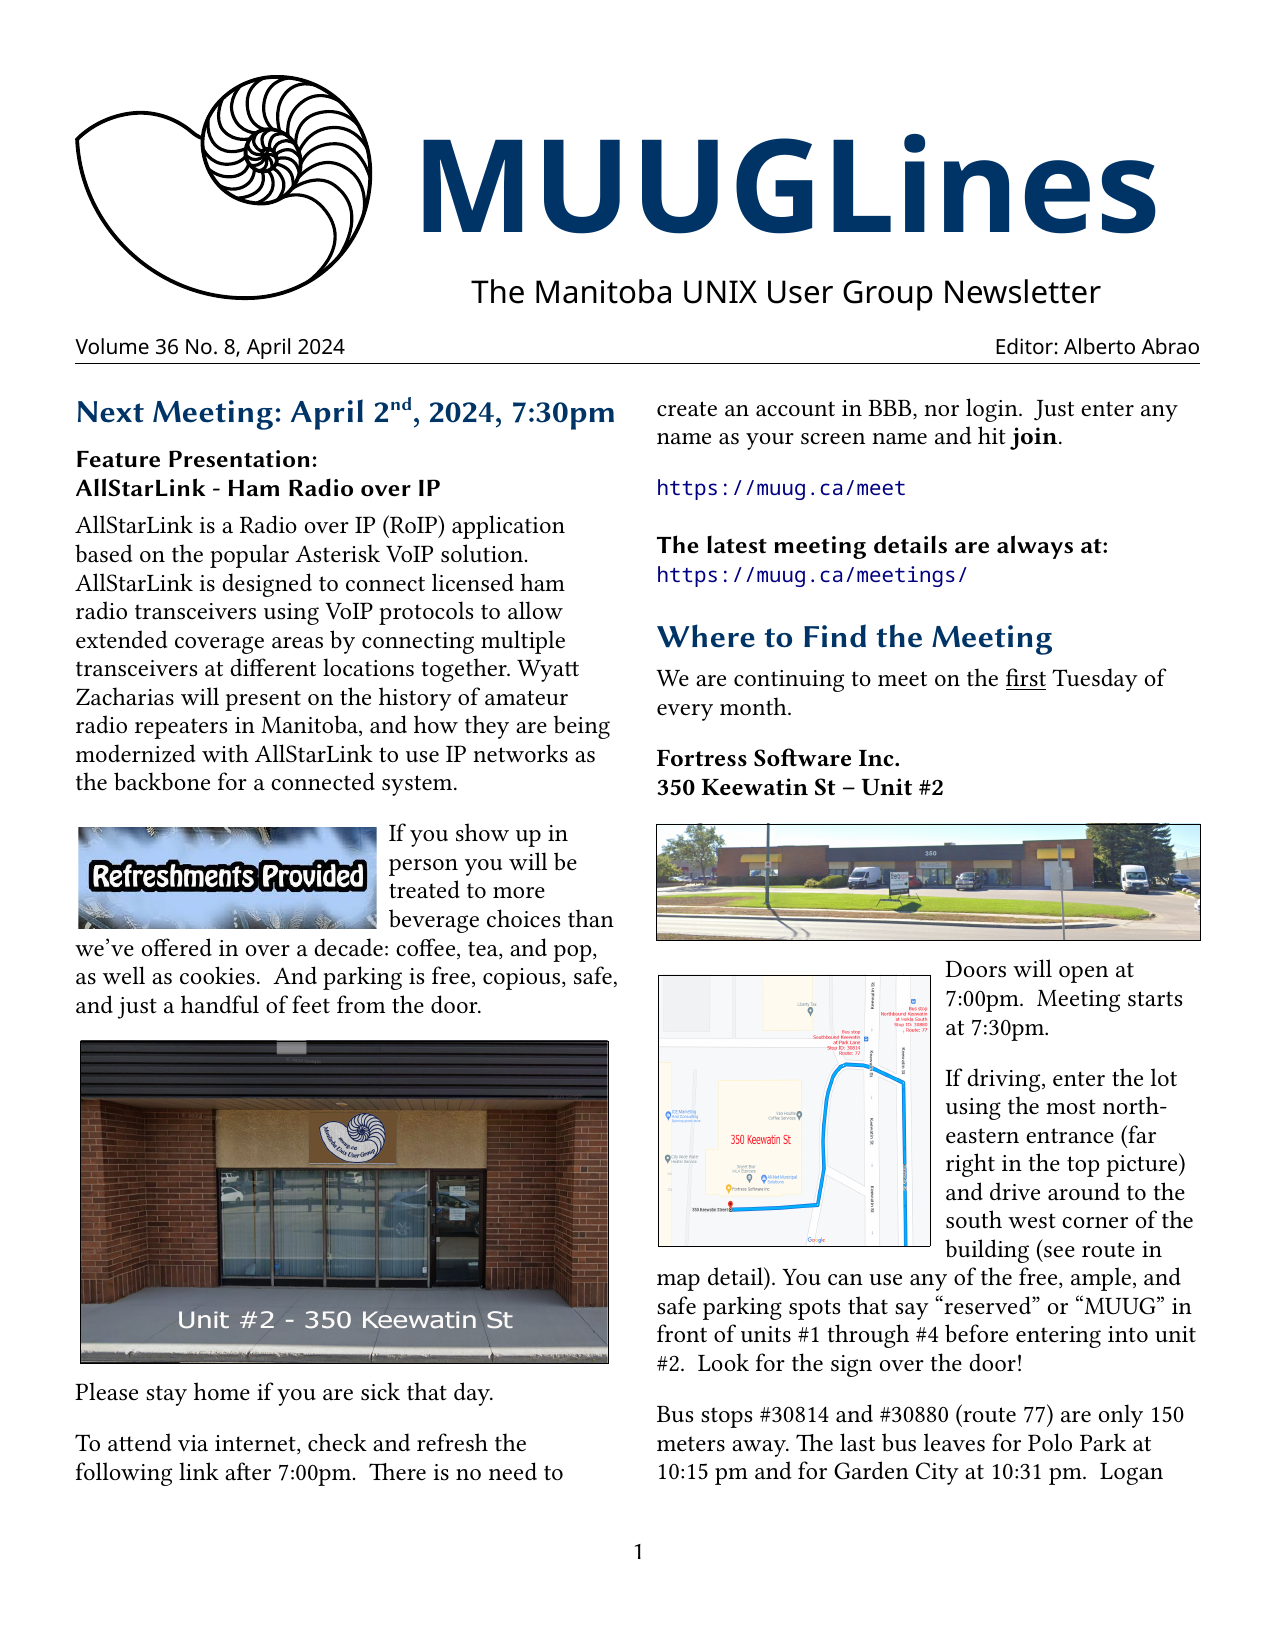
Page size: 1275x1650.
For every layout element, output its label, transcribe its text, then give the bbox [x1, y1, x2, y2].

subtitle The latest meeting details are always at: [656, 532, 1200, 560]
subtitle Where to Find the Meeting [656, 618, 1200, 655]
text To attend via internet, check and refresh the following link after 7:00pm. There is no need to [75, 1429, 619, 1487]
text If you show up in person you will be treated to more beverage choices than we’ve offered in over a decade: coffee, tea, and pop, as well as cookies. And parking is free, copious, safe, and just a handful of feet from the door. [75, 819, 619, 1019]
text [301, 130, 367, 163]
text [234, 94, 257, 131]
text We are continuing to meet on the first Tuesday of every month. [656, 664, 1200, 721]
text [75, 94, 223, 137]
text Bus stops #30814 and #30880 (route 77) are only 150 meters away. The last bus leaves for Polo Park at 10:15 pm and for Garden City at 10:31 pm. Logan [656, 1400, 1200, 1486]
text [210, 109, 246, 150]
text [266, 94, 282, 128]
text If driving, enter the lot using the most north-eastern entrance (far right in the top picture) and drive around to the south west corner of the building (see route in map detail). You can use any of the free, ample, and safe parking spots that say “reserved” or “MUUG” in front of units #1 through #4 before entering into unit #2. Look for the sign over the door! [656, 1064, 1200, 1378]
text [299, 165, 362, 233]
picture [78, 827, 377, 929]
picture [659, 976, 930, 1246]
picture [657, 825, 1200, 940]
text [221, 94, 250, 137]
subtitle https://muug.ca/meetings/ [656, 560, 1200, 588]
subtitle Next Meeting: April 2nd, 2024, 7:30pm [75, 393, 619, 430]
text Doors will open at 7:00pm. Meeting starts at 7:30pm. [656, 941, 1200, 1041]
text [80, 115, 333, 270]
text The Manitoba UNIX User Group Newsletter [75, 270, 1200, 313]
text MUUGLines [330, 94, 1200, 270]
text AllStarLink is a Radio over IP (RoIP) application based on the popular Asterisk VoIP solution. AllStarLink is designed to connect licensed ham radio transceivers using VoIP protocols to allow extended coverage areas by connecting multiple transceivers at different locations together. Wyatt Zacharias will present on the history of amateur radio repeaters in Manitoba, and how they are being modernized with AllStarLink to use IP networks as the backbone for a connected system. [75, 511, 619, 797]
text [75, 150, 147, 270]
text Fortress Software Inc. 350 Keewatin St – Unit #2 [656, 744, 1200, 801]
subtitle https://muug.ca/meet [656, 473, 1200, 502]
text [249, 94, 267, 127]
text [280, 94, 312, 131]
text [292, 182, 350, 264]
text [290, 98, 348, 138]
subtitle Feature Presentation: AllStarLink - Ham Radio over IP [75, 445, 619, 502]
text Please stay home if you are sick that day. [75, 1042, 619, 1407]
text create an account in BBB, nor login. Just enter any name as your screen name and hit join. [656, 393, 1200, 451]
text [298, 114, 360, 146]
picture [81, 1042, 608, 1363]
text Volume 36 No. 8, April 2024 Editor: Alberto Abrao [75, 332, 1200, 363]
text [303, 146, 368, 193]
